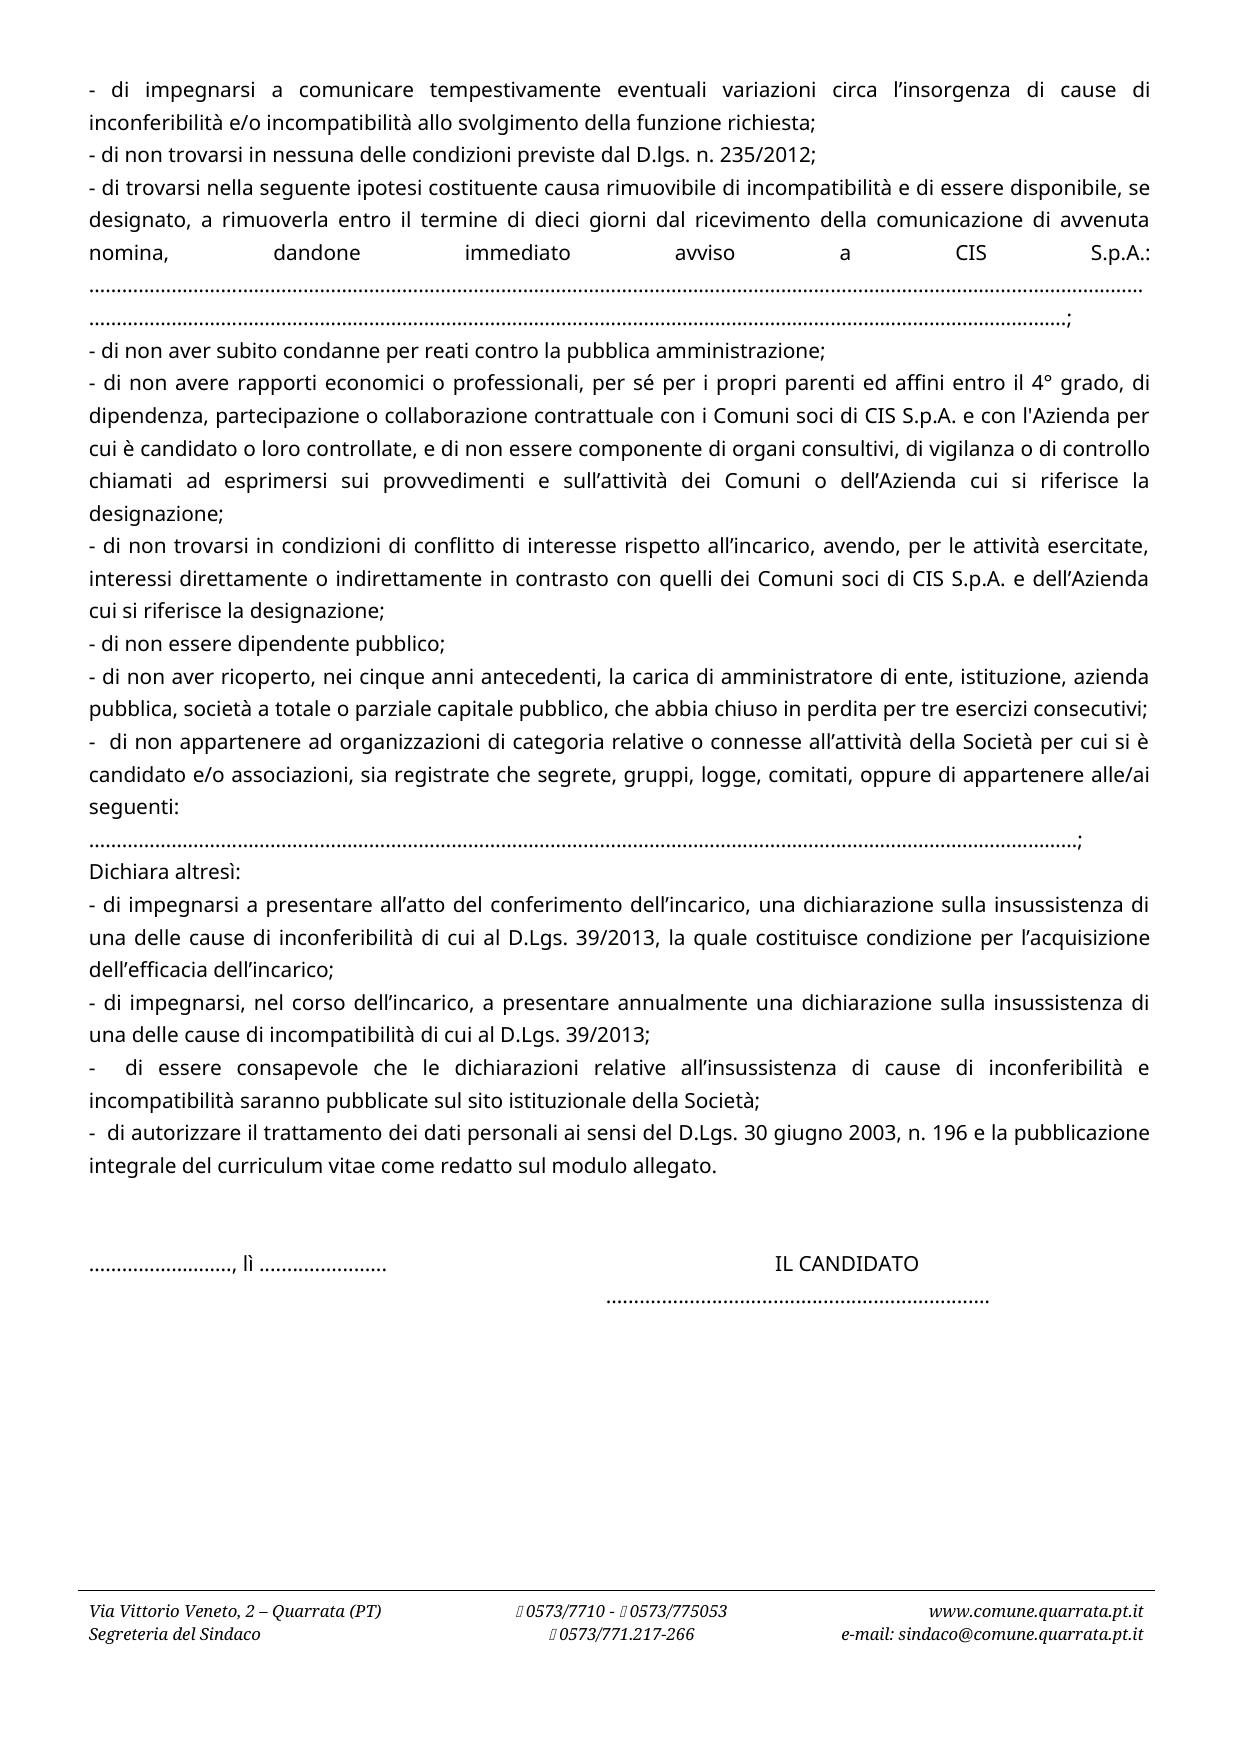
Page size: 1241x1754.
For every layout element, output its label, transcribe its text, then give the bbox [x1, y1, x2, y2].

text Dichiara altresì: [89, 857, 1152, 886]
text ..................................................................… [89, 1281, 1152, 1310]
text - di autorizzare il trattamento dei dati personali ai sensi del D.Lgs. 30 giugno 2003, n. 196 e la pubblicazione integrale del curriculum vitae come redatto sul modulo allegato. [89, 1118, 1152, 1179]
text - di non aver subito condanne per reati contro la pubblica amministrazione; [89, 336, 1152, 364]
text - di impegnarsi, nel corso dell’incarico, a presentare annualmente una dichiarazione sulla insussistenza di una delle cause di incompatibilità di cui al D.Lgs. 39/2013; [89, 988, 1152, 1049]
text - di non trovarsi in condizioni di conflitto di interesse rispetto all’incarico, avendo, per le attività esercitate, interessi direttamente o indirettamente in contrasto con quelli dei Comuni soci di CIS S.p.A. e dell’Azienda cui si riferisce la designazione; [89, 531, 1152, 625]
text - di impegnarsi a presentare all’atto del conferimento dell’incarico, una dichiarazione sulla insussistenza di una delle cause di inconferibilità di cui al D.Lgs. 39/2013, la quale costituisce condizione per l’acquisizione dell’efficacia dell’incarico; [89, 890, 1152, 984]
text - di essere consapevole che le dichiarazioni relative all’insussistenza di cause di inconferibilità e incompatibilità saranno pubblicate sul sito istituzionale della Società; [89, 1053, 1152, 1114]
text - di non avere rapporti economici o professionali, per sé per i propri parenti ed affini entro il 4° grado, di dipendenza, partecipazione o collaborazione contrattuale con i Comuni soci di CIS S.p.A. e con l'Azienda per cui è candidato o loro controllate, e di non essere componente di organi consultivi, di vigilanza o di controllo chiamati ad esprimersi sui provvedimenti e sull’attività dei Comuni o dell’Azienda cui si riferisce la designazione; [89, 368, 1152, 527]
text - di trovarsi nella seguente ipotesi costituente causa rimuovibile di incompatibilità e di essere disponibile, se designato, a rimuoverla entro il termine di dieci giorni dal ricevimento della comunicazione di avvenuta nomina, dandone immediato avviso a CIS S.p.A.: ……………………………………………………………………………………………………………………………………………………………………………………………………………………………………………………………………………………………………………………………………….; [89, 173, 1152, 332]
text - di non appartenere ad organizzazioni di categoria relative o connesse all’attività della Società per cui si è candidato e/o associazioni, sia registrate che segrete, gruppi, logge, comitati, oppure di appartenere alle/ai seguenti: [89, 727, 1152, 821]
text …………………….., lì ....................... IL CANDIDATO [89, 1249, 1152, 1277]
text - di non essere dipendente pubblico; [89, 629, 1152, 658]
text - di non trovarsi in nessuna delle condizioni previste dal D.lgs. n. 235/2012; [89, 140, 1152, 169]
text ………………………………………………………………………………………………………………………………………………………………; [89, 825, 1152, 853]
text - di impegnarsi a comunicare tempestivamente eventuali variazioni circa l’insorgenza di cause di inconferibilità e/o incompatibilità allo svolgimento della funzione richiesta; [89, 75, 1152, 136]
text - di non aver ricoperto, nei cinque anni antecedenti, la carica di amministratore di ente, istituzione, azienda pubblica, società a totale o parziale capitale pubblico, che abbia chiuso in perdita per tre esercizi consecutivi; [89, 662, 1152, 723]
